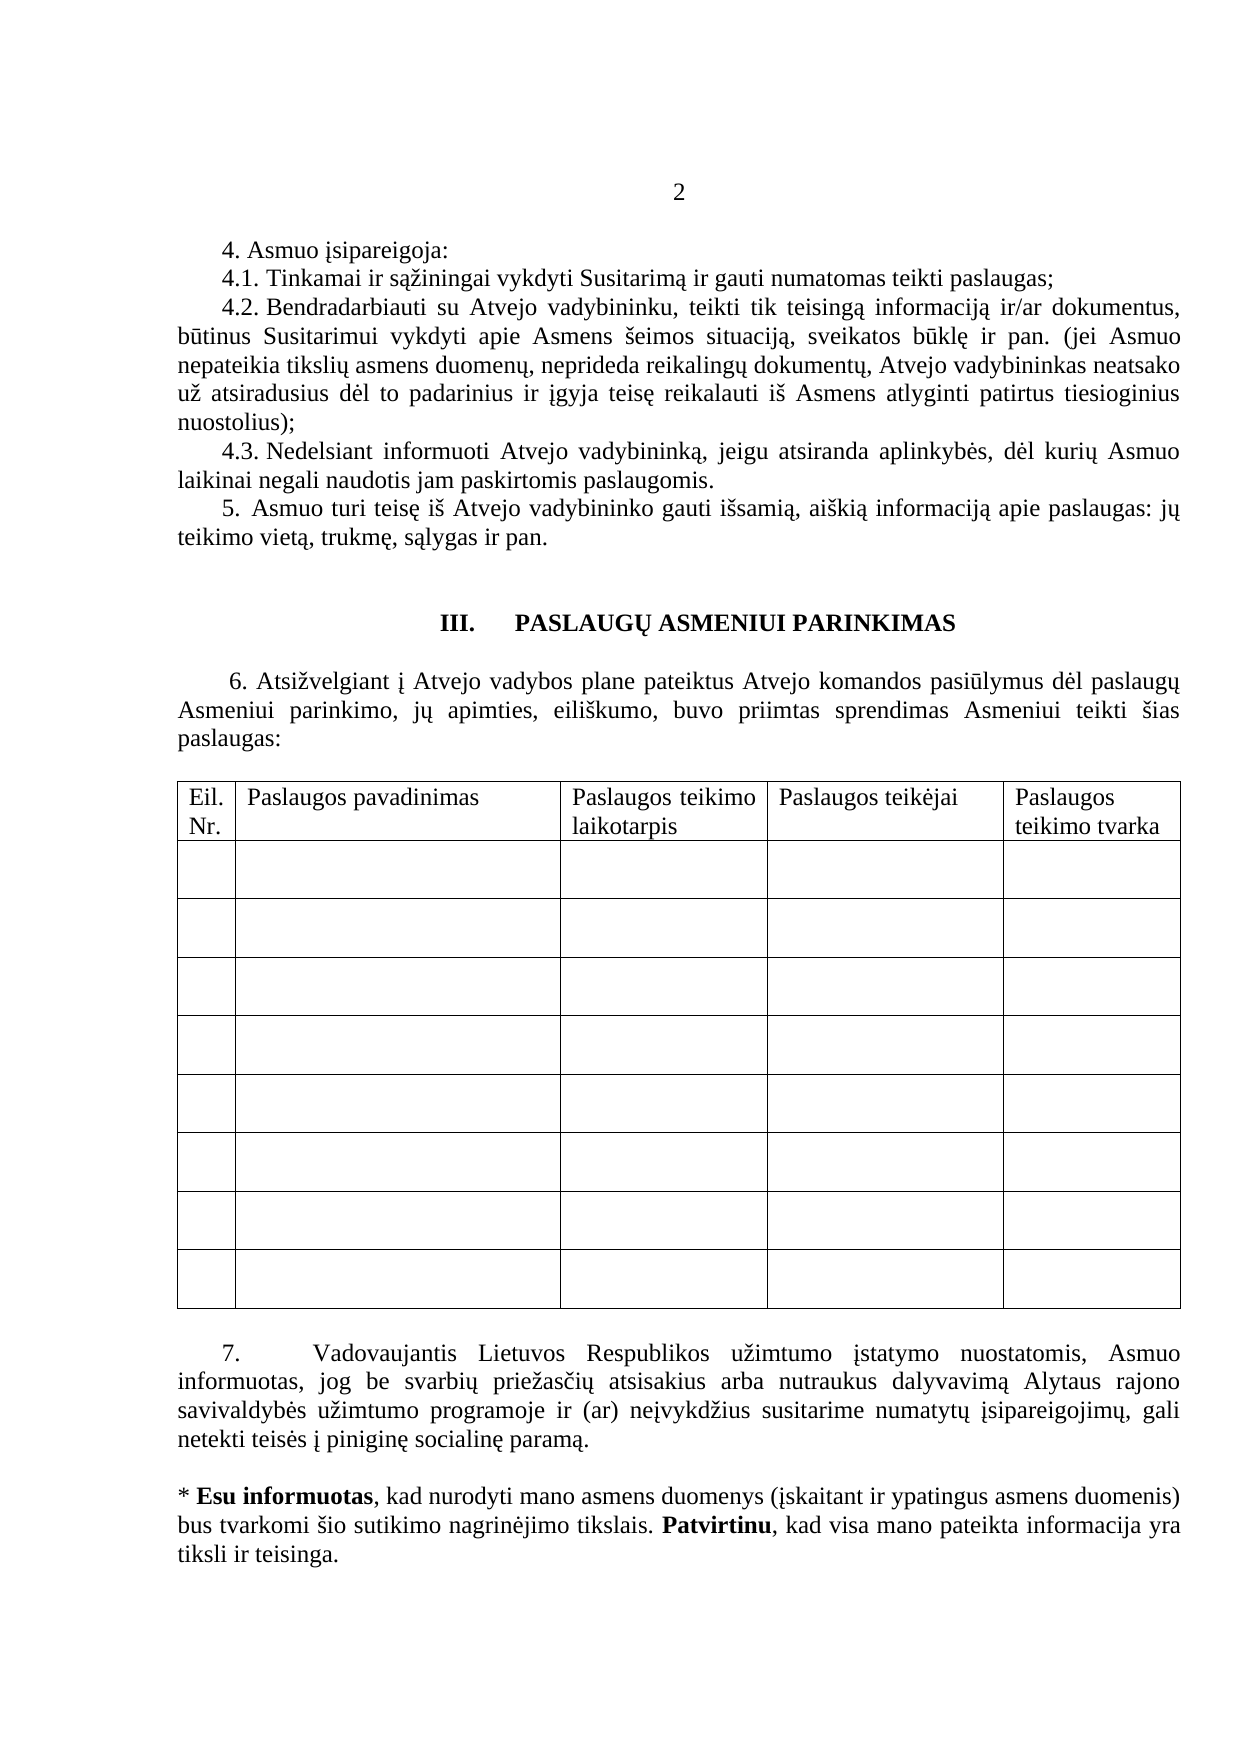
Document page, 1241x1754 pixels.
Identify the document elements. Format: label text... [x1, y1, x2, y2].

table_cell [236, 1192, 560, 1249]
table_cell [236, 841, 560, 898]
table_cell [1004, 1016, 1180, 1074]
table_cell [768, 899, 1003, 957]
table_cell [178, 1075, 235, 1132]
table_cell [178, 1133, 235, 1191]
table_cell [236, 1075, 560, 1132]
table_cell [236, 1250, 560, 1308]
table_cell [768, 1192, 1003, 1249]
table_cell [768, 841, 1003, 898]
table_cell [236, 1016, 560, 1074]
table_cell [561, 1133, 767, 1191]
table_cell [178, 1016, 235, 1074]
table_cell [1004, 899, 1180, 957]
table_cell [178, 1192, 235, 1249]
table_cell [768, 1133, 1003, 1191]
table_cell [1004, 1133, 1180, 1191]
table_cell [236, 899, 560, 957]
table_cell [1004, 1075, 1180, 1132]
table_cell [1004, 1192, 1180, 1249]
table_cell [236, 1133, 560, 1191]
table_cell [236, 958, 560, 1015]
text III. PASLAUGŲ ASMENIUI PARINKIMAS [215, 608, 1181, 637]
table_cell [768, 1250, 1003, 1308]
table_cell [768, 1075, 1003, 1132]
table_cell [178, 841, 235, 898]
text 5. Asmuo turi teisę iš Atvejo vadybininko gauti išsamią, aiškią informaciją apie paslaugas: jų teikimo vietą, trukmę, sąlygas ir pan. [177, 493, 1181, 551]
table_cell [561, 1075, 767, 1132]
text * Esu informuotas, kad nurodyti mano asmens duomenys (įskaitant ir ypatingus asmens duomenis) bus tvarkomi šio sutikimo nagrinėjimo tikslais. Patvirtinu, kad visa mano pateikta informacija yra tiksli ir teisinga. [177, 1481, 1181, 1568]
table_cell [561, 1250, 767, 1308]
table_cell [561, 841, 767, 898]
text 4.1. Tinkamai ir sąžiningai vykdyti Susitarimą ir gauti numatomas teikti paslaugas; [177, 263, 1181, 292]
text 4. Asmuo įsipareigoja: [222, 235, 1181, 263]
table_header Paslaugos teikimo tvarka [1004, 782, 1180, 839]
table_cell [178, 899, 235, 957]
table_header Paslaugos teikėjai [768, 782, 1003, 839]
table_cell [178, 958, 235, 1015]
table_cell [561, 1016, 767, 1074]
table_cell [561, 958, 767, 1015]
table_header Paslaugos teikimo laikotarpis [561, 782, 767, 839]
table_cell [561, 1192, 767, 1249]
table_cell [561, 899, 767, 957]
text 6. Atsižvelgiant į Atvejo vadybos plane pateiktus Atvejo komandos pasiūlymus dėl paslaugų Asmeniui parinkimo, jų apimties, eiliškumo, buvo priimtas sprendimas Asmeniui teikti šias paslaugas: [177, 666, 1181, 752]
table_cell [768, 1016, 1003, 1074]
text 4.3. Nedelsiant informuoti Atvejo vadybininką, jeigu atsiranda aplinkybės, dėl kurių Asmuo laikinai negali naudotis jam paskirtomis paslaugomis. [177, 436, 1181, 493]
table_cell [178, 1250, 235, 1308]
table_cell [1004, 958, 1180, 1015]
text 7. Vadovaujantis Lietuvos Respublikos užimtumo įstatymo nuostatomis, Asmuo informuotas, jog be svarbių priežasčių atsisakius arba nutraukus dalyvavimą Alytaus rajono savivaldybės užimtumo programoje ir (ar) neįvykdžius susitarime numatytų įsipareigojimų, gali netekti teisės į piniginę socialinę paramą. [177, 1338, 1181, 1453]
table_cell [768, 958, 1003, 1015]
table_cell [1004, 1250, 1180, 1308]
table_header Paslaugos pavadinimas [236, 782, 560, 839]
table_cell [1004, 841, 1180, 898]
text 4.2. Bendradarbiauti su Atvejo vadybininku, teikti tik teisingą informaciją ir/ar dokumentus, būtinus Susitarimui vykdyti apie Asmens šeimos situaciją, sveikatos būklę ir pan. (jei Asmuo nepateikia tikslių asmens duomenų, neprideda reikalingų dokumentų, Atvejo vadybininkas neatsako už atsiradusius dėl to padarinius ir įgyja teisę reikalauti iš Asmens atlyginti patirtus tiesioginius nuostolius); [177, 292, 1181, 436]
table_header Eil. Nr. [178, 782, 235, 839]
